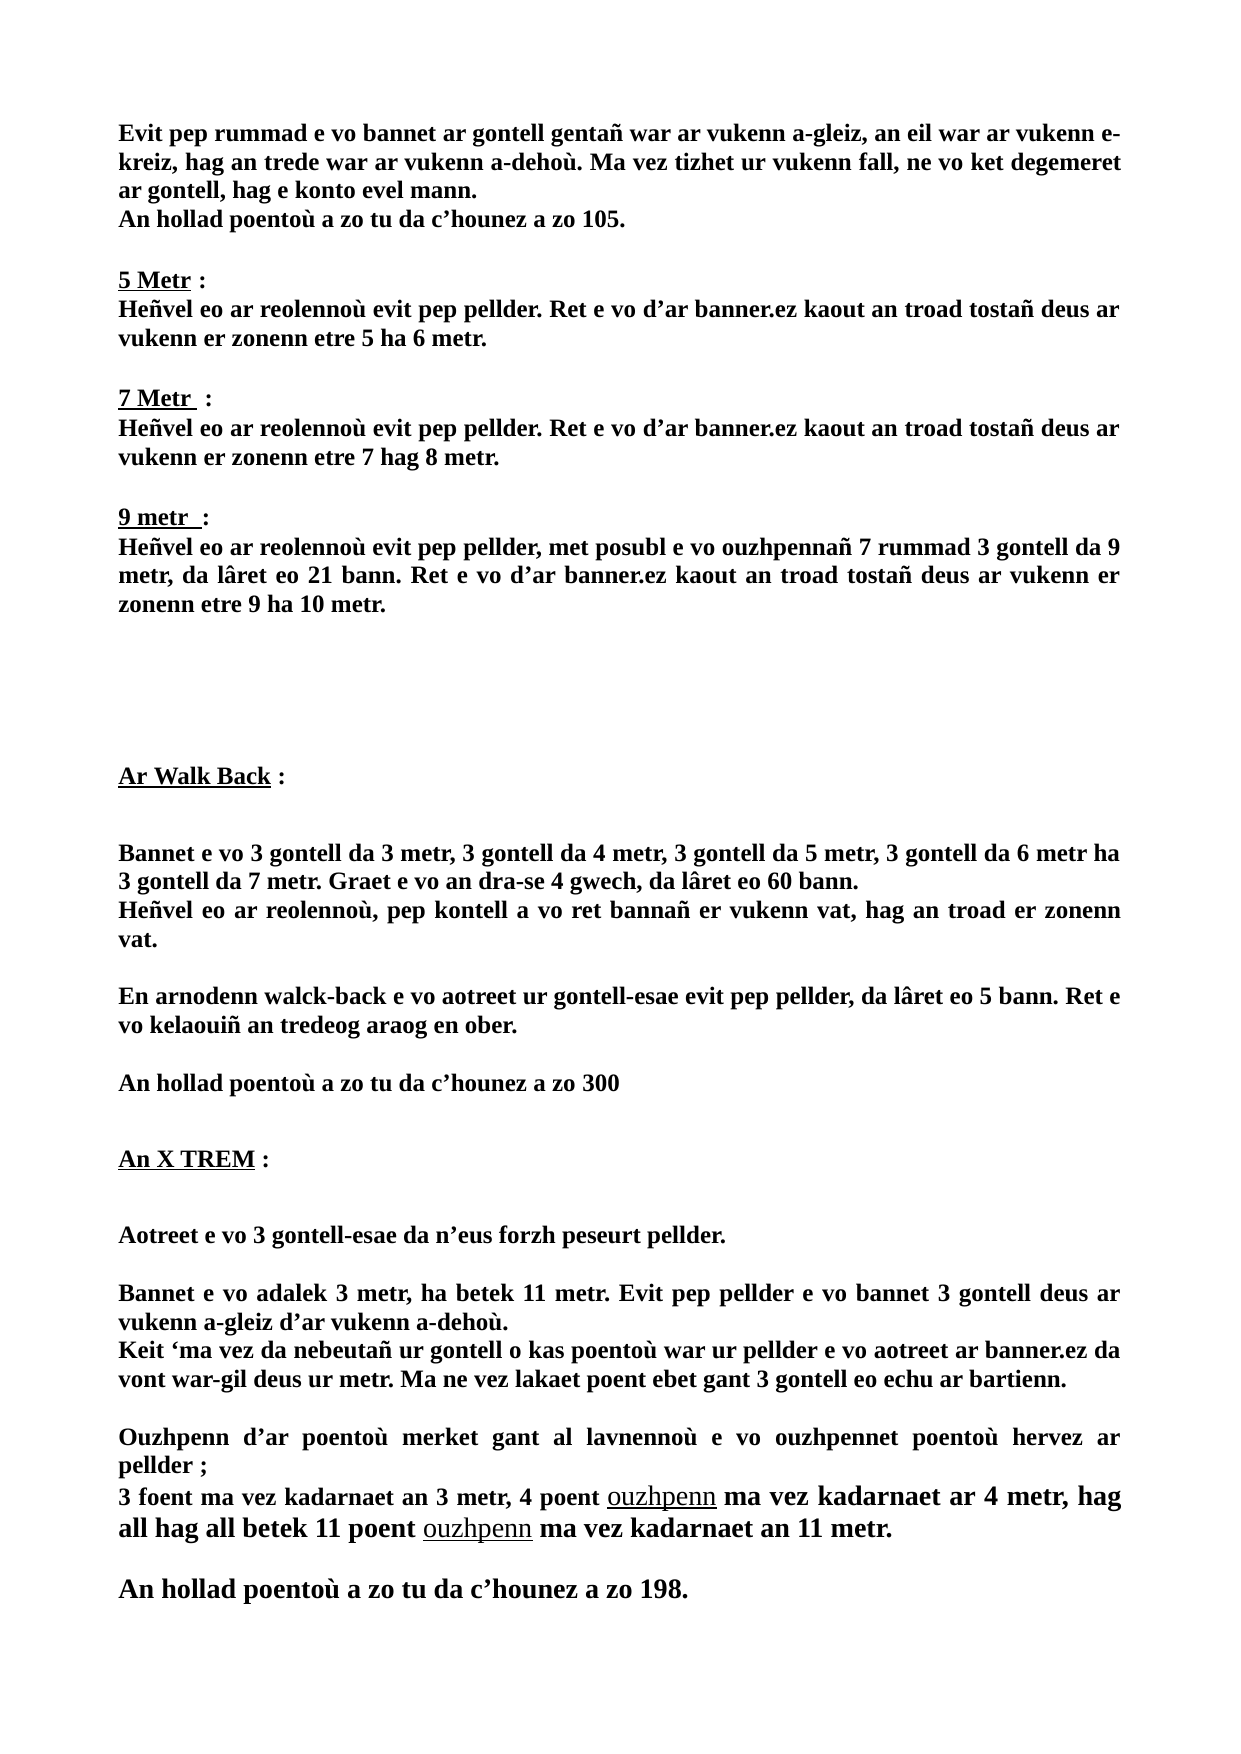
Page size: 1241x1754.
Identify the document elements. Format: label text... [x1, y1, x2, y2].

text Aotreet e vo 3 gontell-esae da n’eus forzh peseurt pellder. [118, 1220, 1122, 1249]
text An X TREM : [118, 1144, 1122, 1173]
text An hollad poentoù a zo tu da c’hounez a zo 198. [118, 1573, 1122, 1605]
text 9 metr : [118, 499, 1122, 532]
text Heñvel eo ar reolennoù evit pep pellder. Ret e vo d’ar banner.ez kaout an troad tostañ deus ar vukenn er zonenn etre 5 ha 6 metr. [118, 294, 1122, 352]
text Heñvel eo ar reolennoù evit pep pellder. Ret e vo d’ar banner.ez kaout an troad tostañ deus ar vukenn er zonenn etre 7 hag 8 metr. [118, 413, 1122, 470]
text 5 Metr : [118, 262, 1122, 294]
text 3 foent ma vez kadarnaet an 3 metr, 4 poent ouzhpenn ma vez kadarnaet ar 4 metr, hag all hag all betek 11 poent ouzhpenn ma vez kadarnaet an 11 metr. [118, 1479, 1122, 1544]
text Heñvel eo ar reolennoù, pep kontell a vo ret bannañ er vukenn vat, hag an troad er zonenn vat. [118, 895, 1122, 953]
text Heñvel eo ar reolennoù evit pep pellder, met posubl e vo ouzhpennañ 7 rummad 3 gontell da 9 metr, da lâret eo 21 bann. Ret e vo d’ar banner.ez kaout an troad tostañ deus ar vukenn er zonenn etre 9 ha 10 metr. [118, 532, 1122, 618]
text Ouzhpenn d’ar poentoù merket gant al lavnennoù e vo ouzhpennet poentoù hervez ar pellder ; [118, 1422, 1122, 1479]
text Bannet e vo adalek 3 metr, ha betek 11 metr. Evit pep pellder e vo bannet 3 gontell deus ar vukenn a-gleiz d’ar vukenn a-dehoù. [118, 1278, 1122, 1335]
text An hollad poentoù a zo tu da c’hounez a zo 105. [118, 204, 1122, 233]
text Ar Walk Back : [118, 761, 1122, 790]
text Evit pep rummad e vo bannet ar gontell gentañ war ar vukenn a-gleiz, an eil war ar vukenn e-kreiz, hag an trede war ar vukenn a-dehoù. Ma vez tizhet ur vukenn fall, ne vo ket degemeret ar gontell, hag e konto evel mann. [118, 118, 1122, 204]
text En arnodenn walck-back e vo aotreet ur gontell-esae evit pep pellder, da lâret eo 5 bann. Ret e vo kelaouiñ an tredeog araog en ober. [118, 981, 1122, 1039]
text An hollad poentoù a zo tu da c’hounez a zo 300 [118, 1068, 1122, 1096]
text Bannet e vo 3 gontell da 3 metr, 3 gontell da 4 metr, 3 gontell da 5 metr, 3 gontell da 6 metr ha 3 gontell da 7 metr. Graet e vo an dra-se 4 gwech, da lâret eo 60 bann. [118, 838, 1122, 895]
text 7 Metr : [118, 381, 1122, 413]
text Keit ‘ma vez da nebeutañ ur gontell o kas poentoù war ur pellder e vo aotreet ar banner.ez da vont war-gil deus ur metr. Ma ne vez lakaet poent ebet gant 3 gontell eo echu ar bartienn. [118, 1335, 1122, 1393]
